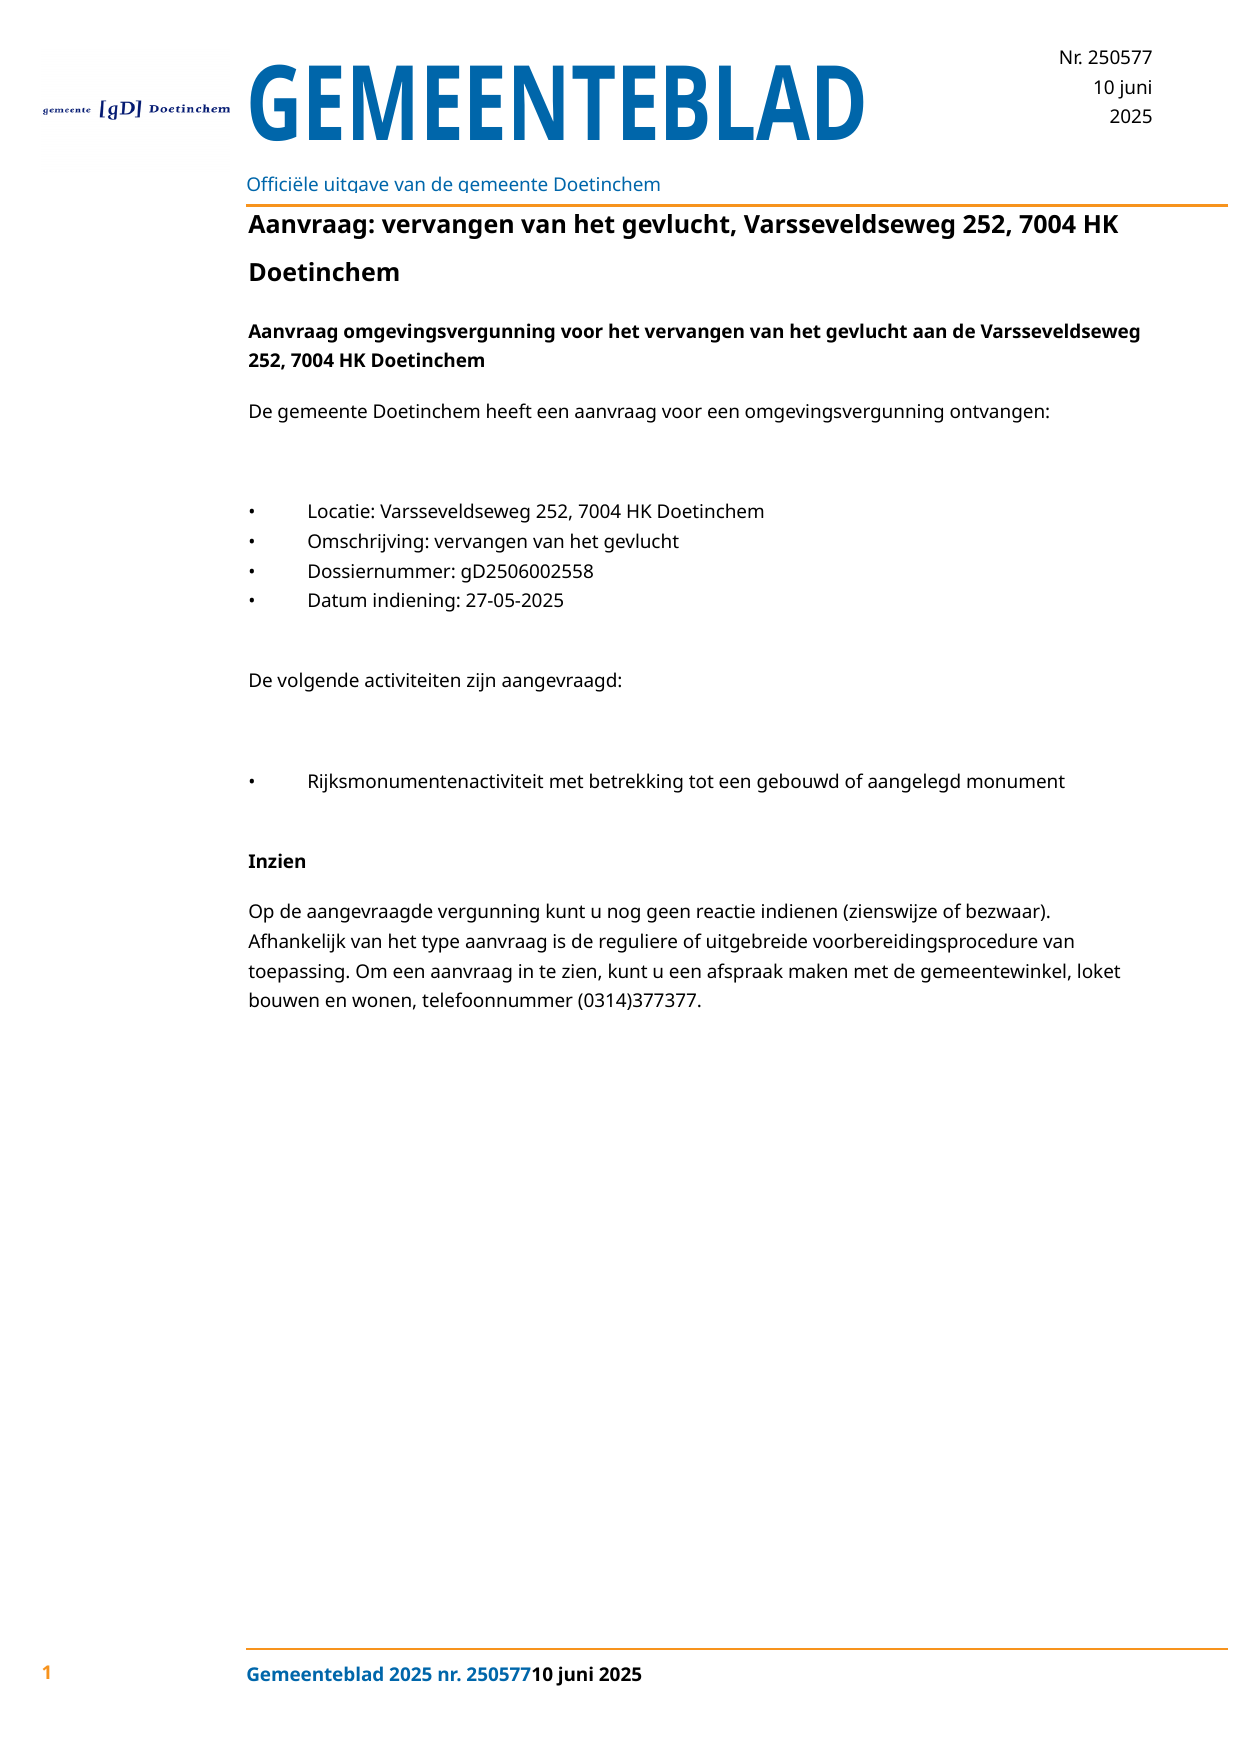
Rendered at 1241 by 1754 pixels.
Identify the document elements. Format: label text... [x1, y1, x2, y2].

list Rijksmonumentenactiviteit met betrekking tot een gebouwd of aangelegd monument [248, 768, 1152, 794]
text Op de aangevraagde vergunning kunt u nog geen reactie indienen (zienswijze of bezwaar). Afhankelijk van het type aanvraag is de reguliere of uitgebreide voorbereidingsprocedure van toepassing. Om een aanvraag in te zien, kunt u een afspraak maken met de gemeentewinkel, loket bouwen en wonen, telefoonnummer (0314)377377. [248, 899, 1152, 1013]
list Dossiernummer: gD2506002558 [248, 558, 1152, 584]
text Aanvraag: vervangen van het gevlucht, Varsseveldseweg 252, 7004 HK Doetinchem [248, 207, 1152, 288]
list Locatie: Varsseveldseweg 252, 7004 HK Doetinchem [248, 499, 1152, 524]
text Inzien [248, 848, 1152, 874]
text De volgende activiteiten zijn aangevraagd: [248, 667, 1152, 693]
list Omschrijving: vervangen van het gevlucht [248, 528, 1152, 554]
text Aanvraag omgevingsvergunning voor het vervangen van het gevlucht aan de Varsseveldseweg 252, 7004 HK Doetinchem [248, 318, 1152, 373]
picture [41, 47, 231, 172]
list Datum indiening: 27-05-2025 [248, 587, 1152, 613]
text De gemeente Doetinchem heeft een aanvraag voor een omgevingsvergunning ontvangen: [248, 398, 1152, 424]
